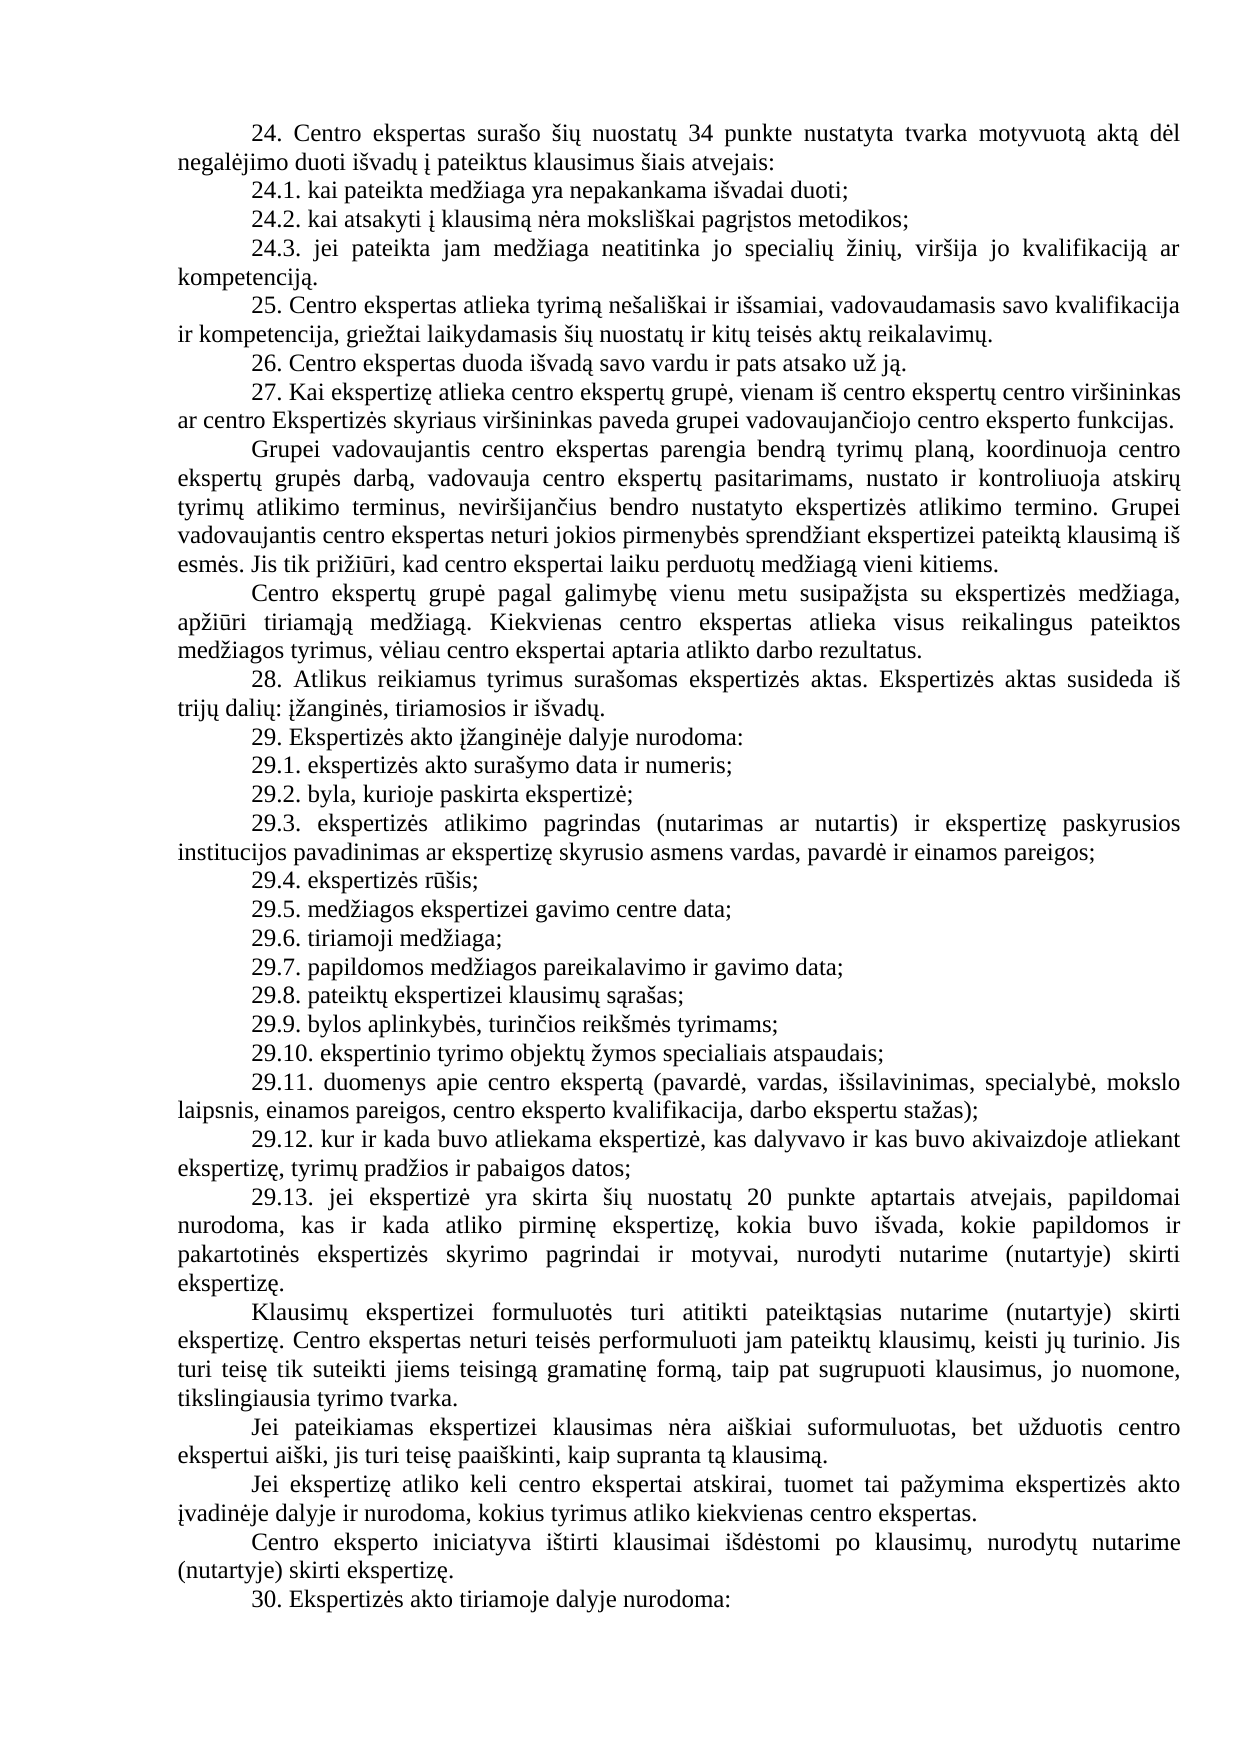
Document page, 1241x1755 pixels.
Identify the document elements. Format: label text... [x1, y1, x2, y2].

text 27. Kai ekspertizę atlieka centro ekspertų grupė, vienam iš centro ekspertų centro viršininkas ar centro Ekspertizės skyriaus viršininkas paveda grupei vadovaujančiojo centro eksperto funkcijas. [177, 377, 1181, 434]
text 29.9. bylos aplinkybės, turinčios reikšmės tyrimams; [177, 1009, 1181, 1038]
text 29.8. pateiktų ekspertizei klausimų sąrašas; [177, 981, 1181, 1009]
text 29.3. ekspertizės atlikimo pagrindas (nutarimas ar nutartis) ir ekspertizę paskyrusios institucijos pavadinimas ar ekspertizę skyrusio asmens vardas, pavardė ir einamos pareigos; [177, 808, 1181, 866]
text 25. Centro ekspertas atlieka tyrimą nešališkai ir išsamiai, vadovaudamasis savo kvalifikacija ir kompetencija, griežtai laikydamasis šių nuostatų ir kitų teisės aktų reikalavimų. [177, 291, 1181, 348]
text 29.7. papildomos medžiagos pareikalavimo ir gavimo data; [177, 952, 1181, 981]
text 24.1. kai pateikta medžiaga yra nepakankama išvadai duoti; [177, 176, 1181, 204]
text 24.3. jei pateikta jam medžiaga neatitinka jo specialių žinių, viršija jo kvalifikaciją ar kompetenciją. [177, 233, 1181, 291]
text 29.5. medžiagos ekspertizei gavimo centre data; [177, 894, 1181, 923]
text 29.4. ekspertizės rūšis; [177, 866, 1181, 894]
text 29.10. ekspertinio tyrimo objektų žymos specialiais atspaudais; [177, 1038, 1181, 1067]
text Jei pateikiamas ekspertizei klausimas nėra aiškiai suformuluotas, bet užduotis centro ekspertui aiški, jis turi teisę paaiškinti, kaip supranta tą klausimą. [177, 1412, 1181, 1469]
text 29. Ekspertizės akto įžanginėje dalyje nurodoma: [177, 722, 1181, 751]
text 24. Centro ekspertas surašo šių nuostatų 34 punkte nustatyta tvarka motyvuotą aktą dėl negalėjimo duoti išvadų į pateiktus klausimus šiais atvejais: [177, 118, 1181, 176]
text Klausimų ekspertizei formuluotės turi atitikti pateiktąsias nutarime (nutartyje) skirti ekspertizę. Centro ekspertas neturi teisės performuluoti jam pateiktų klausimų, keisti jų turinio. Jis turi teisę tik suteikti jiems teisingą gramatinę formą, taip pat sugrupuoti klausimus, jo nuomone, tikslingiausia tyrimo tvarka. [177, 1297, 1181, 1412]
text 29.11. duomenys apie centro ekspertą (pavardė, vardas, išsilavinimas, specialybė, mokslo laipsnis, einamos pareigos, centro eksperto kvalifikacija, darbo ekspertu stažas); [177, 1067, 1181, 1124]
text Centro ekspertų grupė pagal galimybę vienu metu susipažįsta su ekspertizės medžiaga, apžiūri tiriamąją medžiagą. Kiekvienas centro ekspertas atlieka visus reikalingus pateiktos medžiagos tyrimus, vėliau centro ekspertai aptaria atlikto darbo rezultatus. [177, 578, 1181, 664]
text Centro eksperto iniciatyva ištirti klausimai išdėstomi po klausimų, nurodytų nutarime (nutartyje) skirti ekspertizę. [177, 1527, 1181, 1584]
text Grupei vadovaujantis centro ekspertas parengia bendrą tyrimų planą, koordinuoja centro ekspertų grupės darbą, vadovauja centro ekspertų pasitarimams, nustato ir kontroliuoja atskirų tyrimų atlikimo terminus, neviršijančius bendro nustatyto ekspertizės atlikimo termino. Grupei vadovaujantis centro ekspertas neturi jokios pirmenybės sprendžiant ekspertizei pateiktą klausimą iš esmės. Jis tik prižiūri, kad centro ekspertai laiku perduotų medžiagą vieni kitiems. [177, 434, 1181, 578]
text 24.2. kai atsakyti į klausimą nėra moksliškai pagrįstos metodikos; [177, 204, 1181, 233]
text 26. Centro ekspertas duoda išvadą savo vardu ir pats atsako už ją. [177, 348, 1181, 377]
text 29.1. ekspertizės akto surašymo data ir numeris; [177, 751, 1181, 779]
text 28. Atlikus reikiamus tyrimus surašomas ekspertizės aktas. Ekspertizės aktas susideda iš trijų dalių: įžanginės, tiriamosios ir išvadų. [177, 664, 1181, 722]
text 30. Ekspertizės akto tiriamoje dalyje nurodoma: [177, 1584, 1181, 1613]
text 29.6. tiriamoji medžiaga; [177, 923, 1181, 952]
text 29.13. jei ekspertizė yra skirta šių nuostatų 20 punkte aptartais atvejais, papildomai nurodoma, kas ir kada atliko pirminę ekspertizę, kokia buvo išvada, kokie papildomos ir pakartotinės ekspertizės skyrimo pagrindai ir motyvai, nurodyti nutarime (nutartyje) skirti ekspertizę. [177, 1182, 1181, 1297]
text Jei ekspertizę atliko keli centro ekspertai atskirai, tuomet tai pažymima ekspertizės akto įvadinėje dalyje ir nurodoma, kokius tyrimus atliko kiekvienas centro ekspertas. [177, 1469, 1181, 1527]
text 29.2. byla, kurioje paskirta ekspertizė; [177, 779, 1181, 808]
text 29.12. kur ir kada buvo atliekama ekspertizė, kas dalyvavo ir kas buvo akivaizdoje atliekant ekspertizę, tyrimų pradžios ir pabaigos datos; [177, 1124, 1181, 1182]
